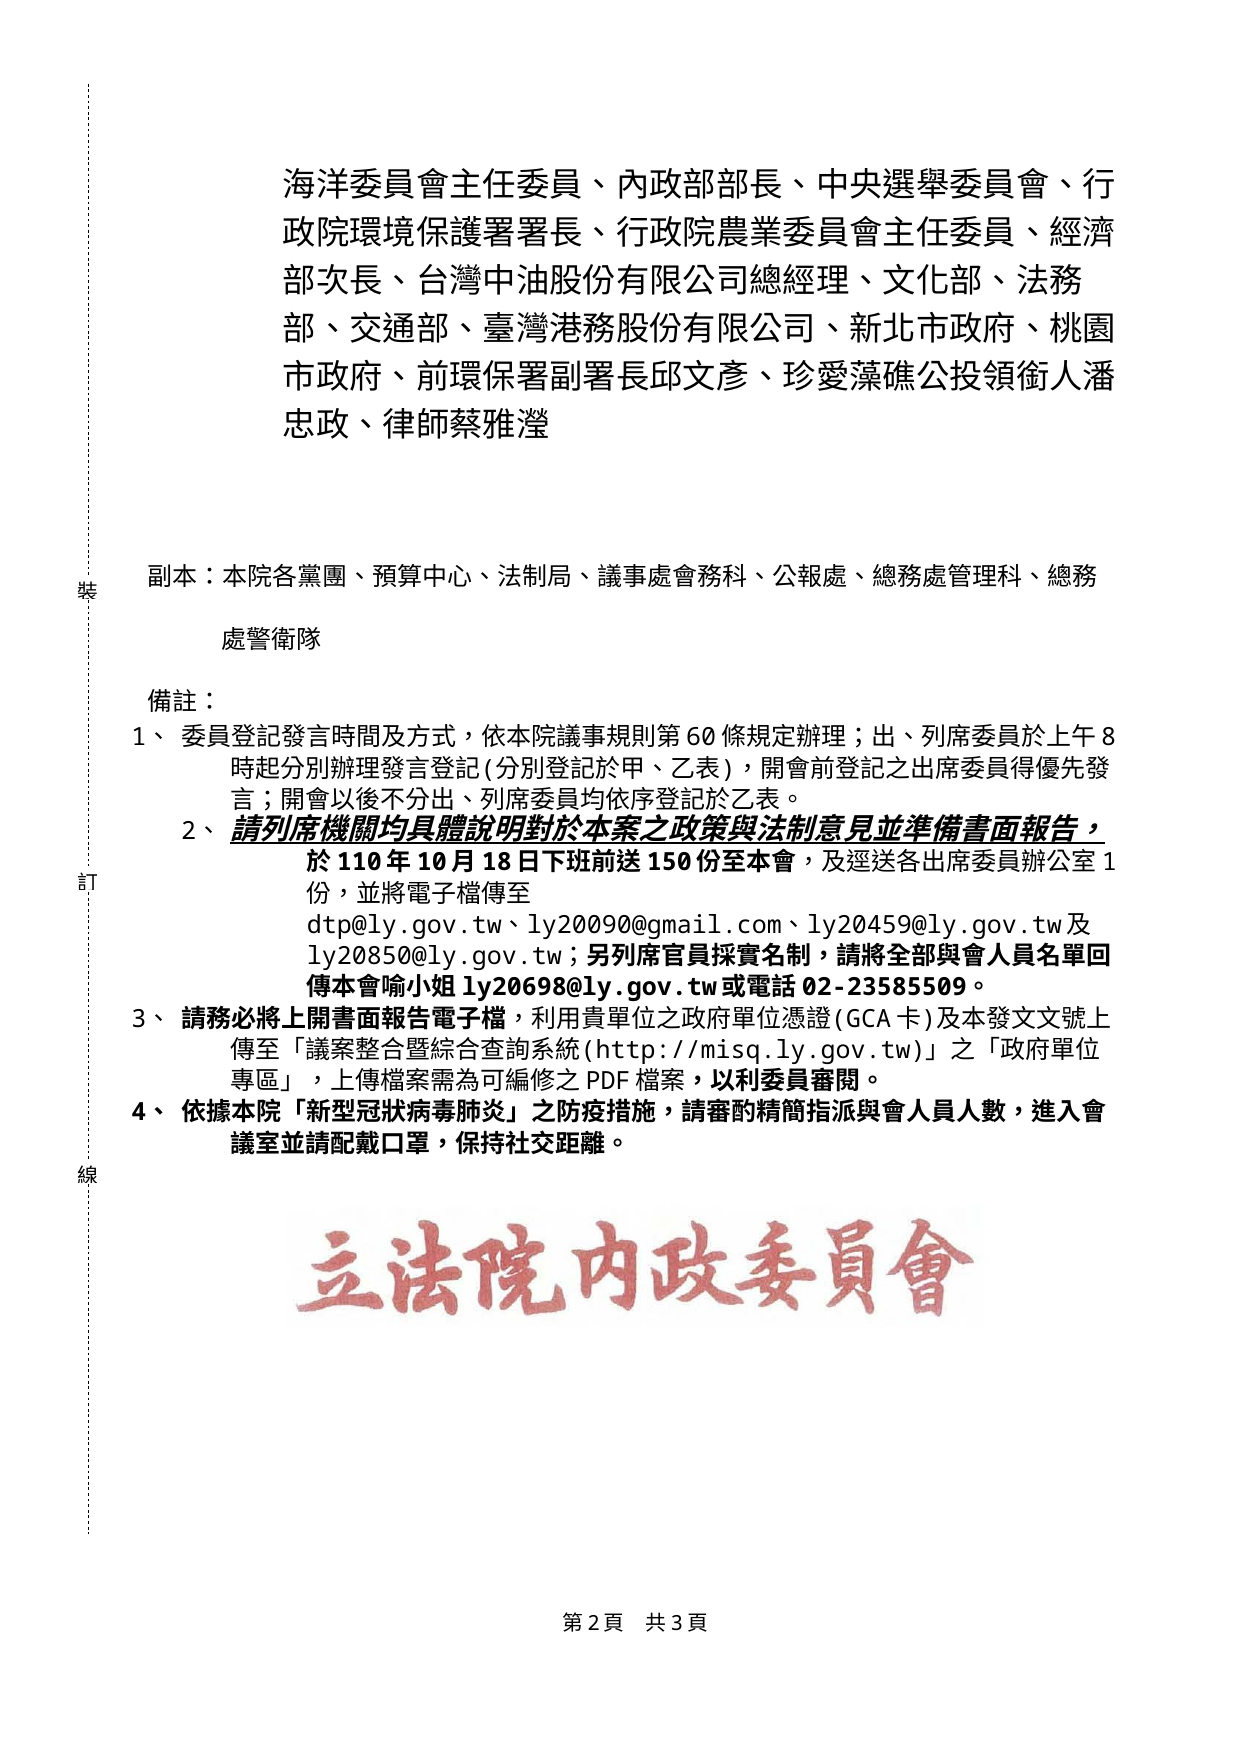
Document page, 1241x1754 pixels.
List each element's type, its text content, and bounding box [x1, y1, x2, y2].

list 請務必將上開書面報告電子檔，利用貴單位之政府單位憑證(GCA卡)及本發文文號上傳至「議案整合暨綜合查詢系統(http://misq.ly.gov.tw)」之「政府單位專區」，上傳檔案需為可編修之PDF檔案，以利委員審閱。 [131, 1002, 1122, 1096]
text 海洋委員會主任委員、內政部部長、中央選舉委員會、行政院環境保護署署長、行政院農業委員會主任委員、經濟部次長、台灣中油股份有限公司總經理、文化部、法務部、交通部、臺灣港務股份有限公司、新北市政府、桃園市政府、前環保署副署長邱文彥、珍愛藻礁公投領銜人潘忠政、律師蔡雅瀅 [148, 158, 1122, 446]
text 備註： [148, 658, 1122, 721]
list 請列席機關均具體說明對於本案之政策與法制意見並準備書面報告，於110年10月18日下班前送150份至本會，及逕送各出席委員辦公室1份，並將電子檔傳至dtp@ly.gov.tw、ly20090@gmail.com、ly20459@ly.gov.tw及ly20850@ly.gov.tw；另列席官員採實名制，請將全部與會人員名單回傳本會喻小姐ly20698@ly.gov.tw或電話02-23585509。 [181, 814, 1122, 1002]
list 依據本院「新型冠狀病毒肺炎」之防疫措施，請審酌精簡指派與會人員人數，進入會議室並請配戴口罩，保持社交距離。 [131, 1096, 1122, 1158]
text 副本：本院各黨團、預算中心、法制局、議事處會務科、公報處、總務處管理科、總務處警衛隊 [148, 533, 1122, 658]
list 委員登記發言時間及方式，依本院議事規則第60條規定辦理；出、列席委員於上午8時起分別辦理發言登記(分別登記於甲、乙表)，開會前登記之出席委員得優先發言；開會以後不分出、列席委員均依序登記於乙表。 [131, 721, 1122, 814]
